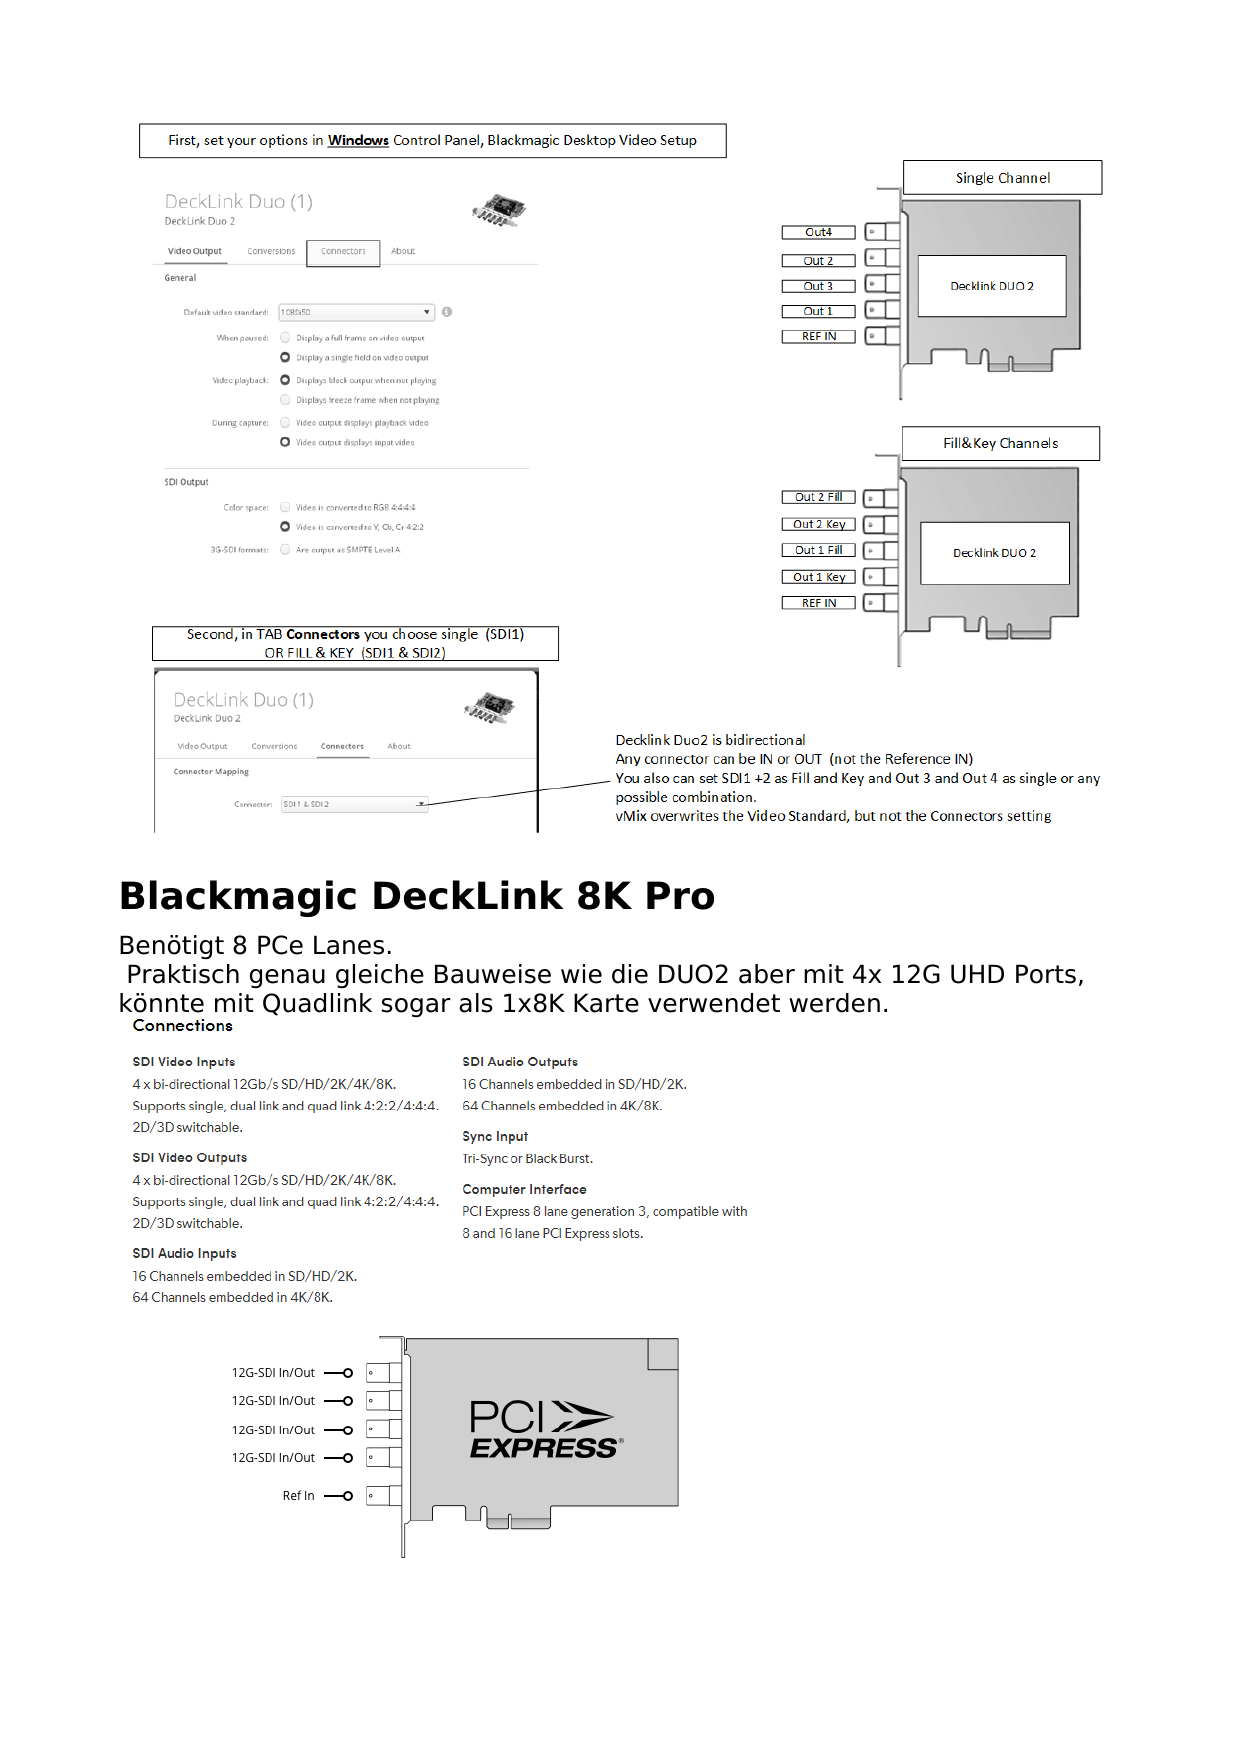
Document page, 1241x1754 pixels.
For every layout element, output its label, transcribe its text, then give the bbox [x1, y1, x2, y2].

picture [118, 118, 1123, 838]
subtitle Blackmagic DeckLink 8K Pro [118, 875, 1122, 918]
picture [126, 1018, 752, 1566]
text Benötigt 8 PCe Lanes. Praktisch genau gleiche Bauweise wie die DUO2 aber mit 4x 12G UHD Ports, könnte mit Quadlink sogar als 1x8K Karte verwendet werden. [118, 931, 1122, 1572]
